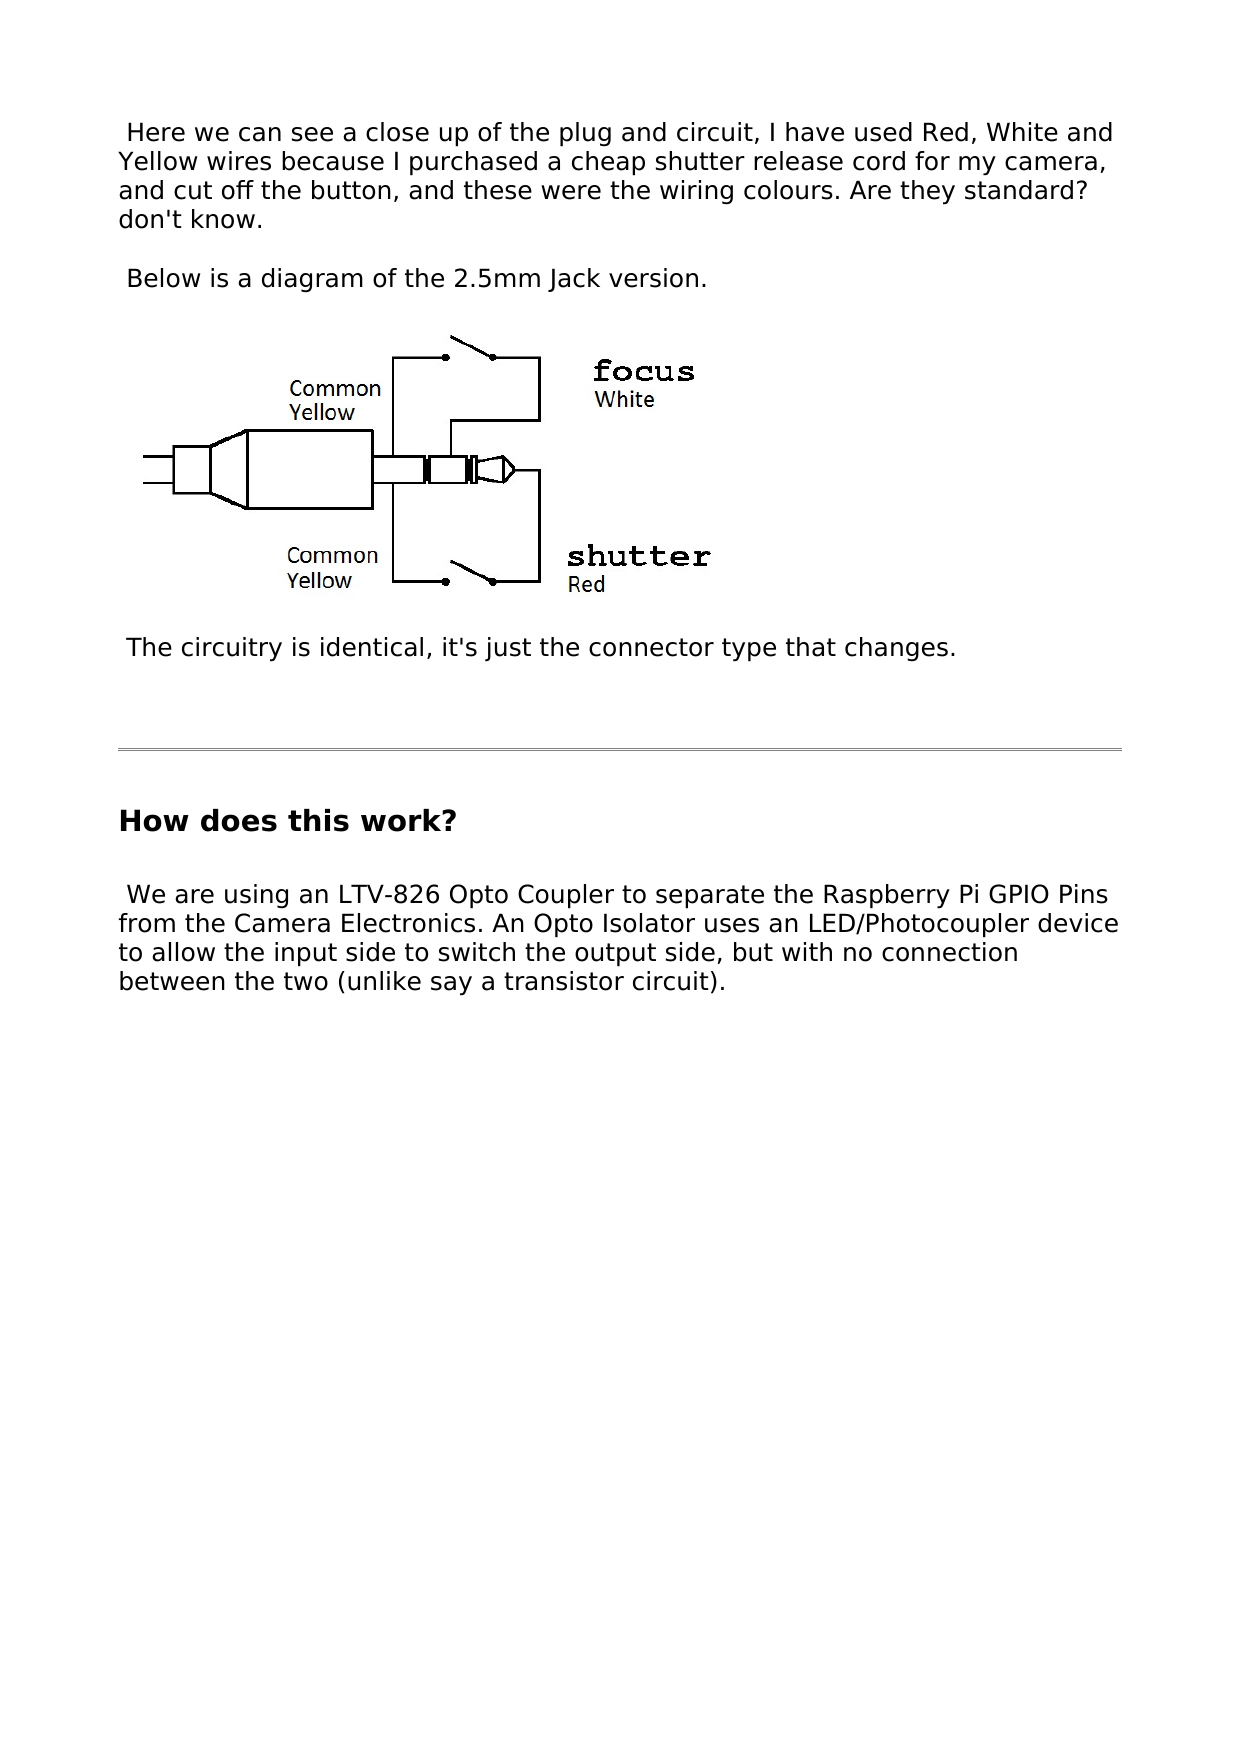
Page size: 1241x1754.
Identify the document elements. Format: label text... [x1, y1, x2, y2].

text We are using an LTV-826 Opto Coupler to separate the Raspberry Pi GPIO Pins from the Camera Electronics. An Opto Isolator uses an LED/Photocoupler device to allow the input side to switch the output side, but with no connection between the two (unlike say a transistor circuit). [118, 851, 1122, 1055]
text Here we can see a close up of the plug and circuit, I have used Red, White and Yellow wires because I purchased a cheap shutter release cord for my camera, and cut off the button, and these were the wiring colours. Are they standard? don't know. Below is a diagram of the 2.5mm Jack version. The circuitry is identical, it's just the connector type that changes. [118, 118, 1122, 721]
picture [126, 322, 752, 598]
subtitle How does this work? [118, 804, 1122, 838]
